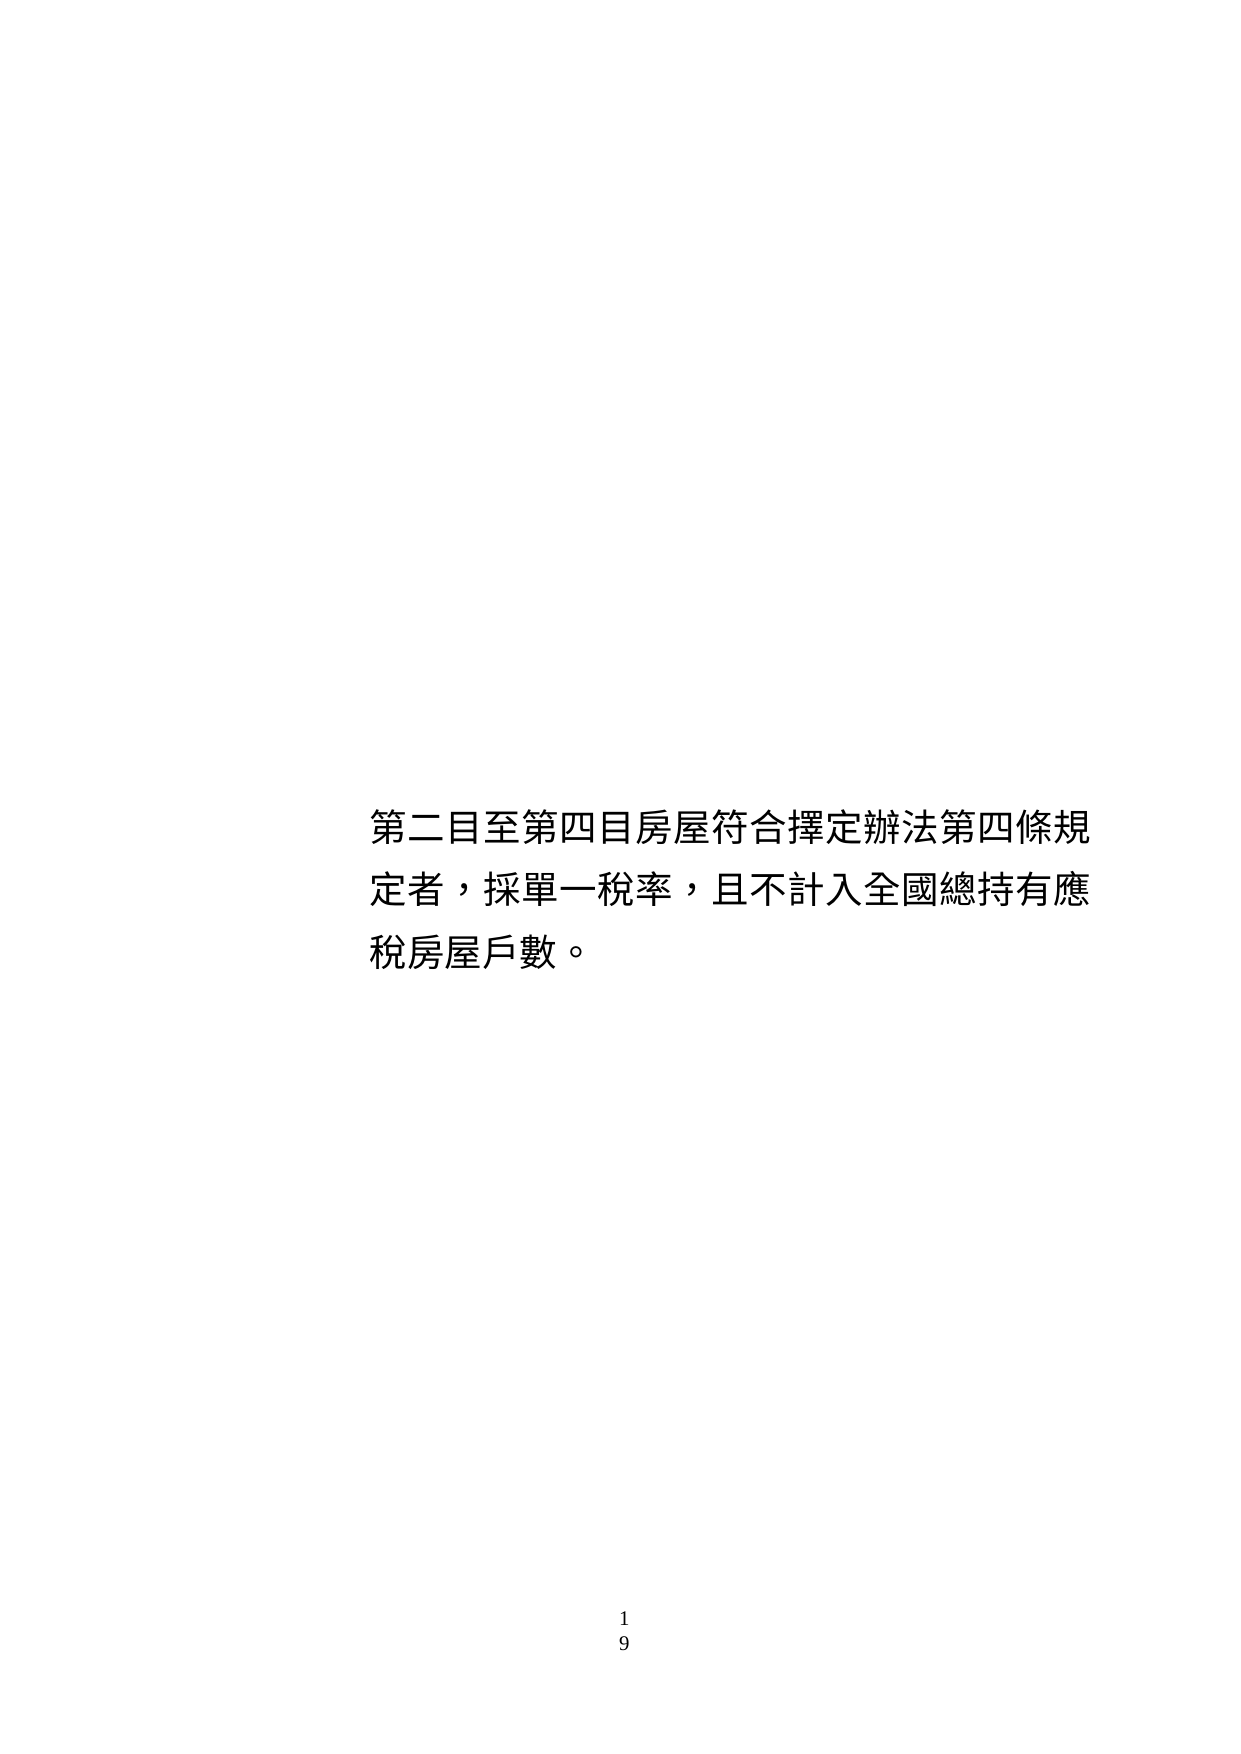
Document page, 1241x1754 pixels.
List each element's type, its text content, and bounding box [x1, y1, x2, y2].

text 第二目至第四目房屋符合擇定辦法第四條規定者，採單一稅率，且不計入全國總持有應稅房屋戶數。 [192, 783, 1092, 971]
